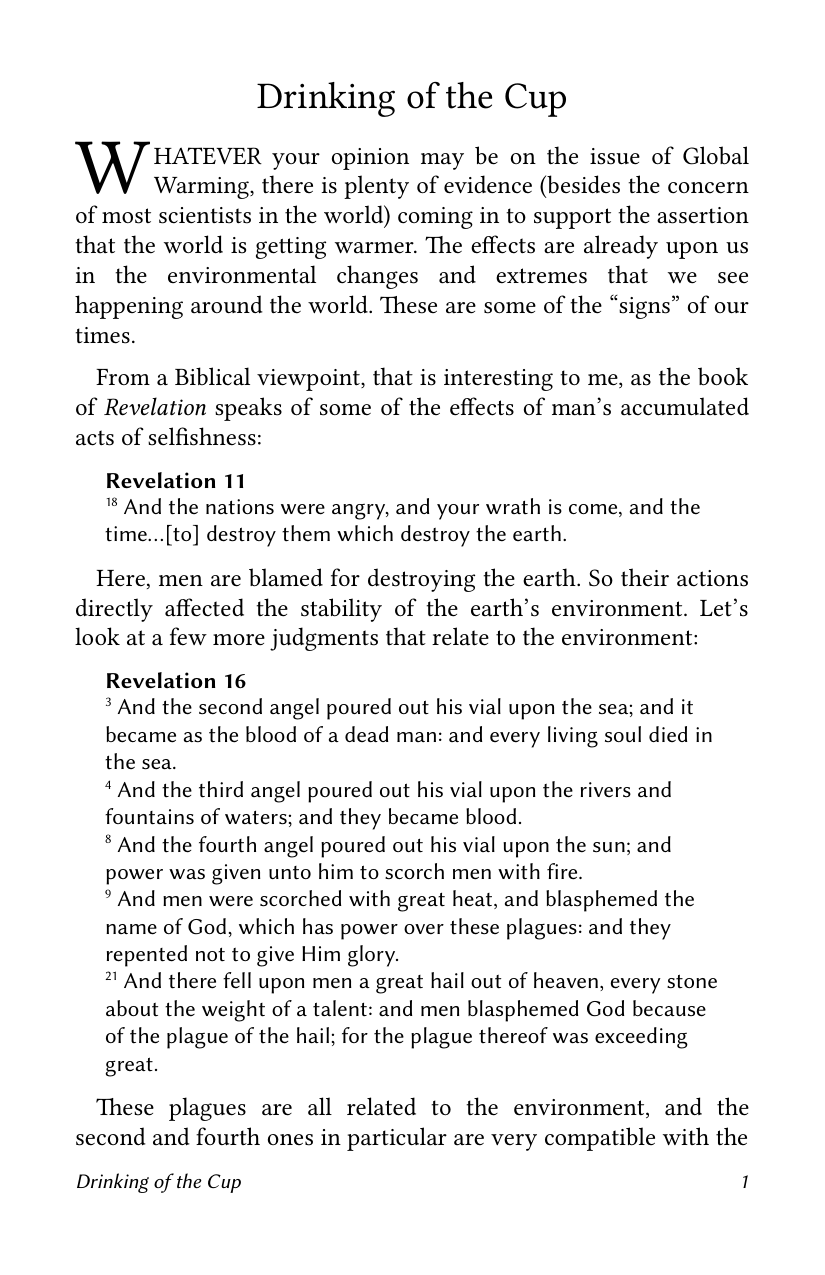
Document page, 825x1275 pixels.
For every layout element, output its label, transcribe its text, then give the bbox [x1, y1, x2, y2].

text Revelation 11 [105, 468, 750, 494]
text Revelation 16 [105, 668, 750, 694]
text Here, men are blamed for destroying the earth. So their actions directly affected the stability of the earth’s environment. Let’s look at a few more judgments that relate to the environment: [75, 564, 750, 652]
title Drinking of the Cup [75, 75, 750, 118]
text WHATEVER your opinion may be on the issue of Global Warming, there is plenty of evidence (besides the concern of most scientists in the world) coming in to support the assertion that the world is getting warmer. The effects are already upon us in the environmental changes and extremes that we see happening around the world. These are some of the “signs” of our times. [75, 142, 750, 349]
text 18 And the nations were angry, and your wrath is come, and the time…[to] destroy them which destroy the earth. [105, 494, 720, 547]
text 3 And the second angel poured out his vial upon the sea; and it became as the blood of a dead man: and every living soul died in the sea. 4 And the third angel poured out his vial upon the rivers and fountains of waters; and they became blood. 8 And the fourth angel poured out his vial upon the sun; and power was given unto him to scorch men with fire. 9 And men were scorched with great heat, and blasphemed the name of God, which has power over these plagues: and they repented not to give Him glory. 21 And there fell upon men a great hail out of heaven, every stone about the weight of a talent: and men blasphemed God because of the plague of the hail; for the plague thereof was exceeding great. [105, 694, 720, 1077]
text From a Biblical viewpoint, that is interesting to me, as the book of Revelation speaks of some of the effects of man’s accumulated acts of selfishness: [75, 363, 750, 451]
text These plagues are all related to the environment, and the second and fourth ones in particular are very compatible with the [75, 1093, 750, 1151]
